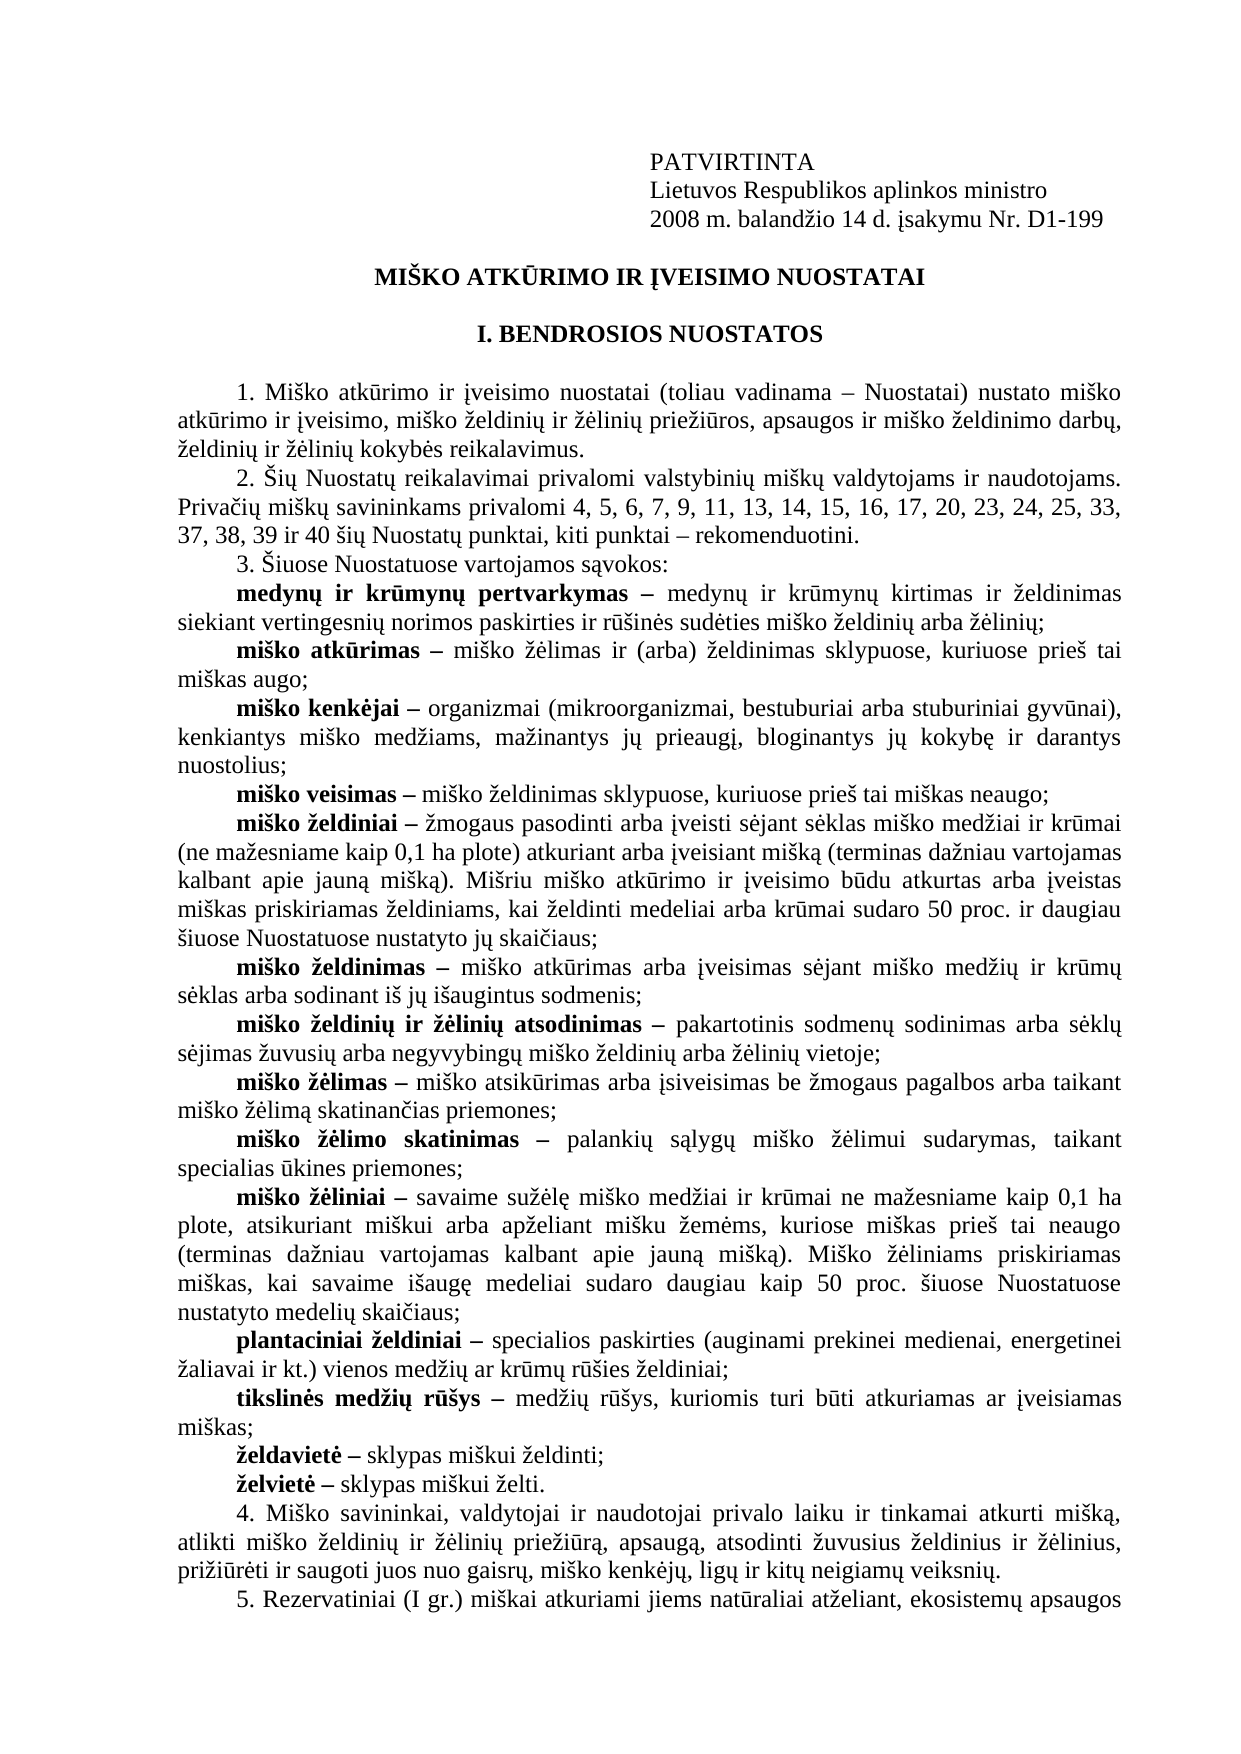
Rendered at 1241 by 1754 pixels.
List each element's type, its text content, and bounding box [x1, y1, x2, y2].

text želvietė – sklypas miškui želti. [177, 1469, 1122, 1498]
text miško želdinimas – miško atkūrimas arba įveisimas sėjant miško medžių ir krūmų sėklas arba sodinant iš jų išaugintus sodmenis; [177, 952, 1122, 1009]
text miško žėliniai – savaime sužėlę miško medžiai ir krūmai ne mažesniame kaip 0,1 ha plote, atsikuriant miškui arba apželiant mišku žemėms, kuriose miškas prieš tai neaugo (terminas dažniau vartojamas kalbant apie jauną mišką). Miško žėliniams priskiriamas miškas, kai savaime išaugę medeliai sudaro daugiau kaip 50 proc. šiuose Nuostatuose nustatyto medelių skaičiaus; [177, 1182, 1122, 1326]
text miško žėlimo skatinimas – palankių sąlygų miško žėlimui sudarymas, taikant specialias ūkines priemones; [177, 1124, 1122, 1182]
text miško kenkėjai – organizmai (mikroorganizmai, bestuburiai arba stuburiniai gyvūnai), kenkiantys miško medžiams, mažinantys jų prieaugį, bloginantys jų kokybę ir darantys nuostolius; [177, 693, 1122, 779]
text miško veisimas – miško želdinimas sklypuose, kuriuose prieš tai miškas neaugo; [177, 779, 1122, 808]
text 1. Miško atkūrimo ir įveisimo nuostatai (toliau vadinama – Nuostatai) nustato miško atkūrimo ir įveisimo, miško želdinių ir žėlinių priežiūros, apsaugos ir miško želdinimo darbų, želdinių ir žėlinių kokybės reikalavimus. [177, 377, 1122, 463]
text 3. Šiuose Nuostatuose vartojamos sąvokos: [177, 549, 1122, 578]
text plantaciniai želdiniai – specialios paskirties (auginami prekinei medienai, energetinei žaliavai ir kt.) vienos medžių ar krūmų rūšies želdiniai; [177, 1326, 1122, 1383]
text želdavietė – sklypas miškui želdinti; [177, 1441, 1122, 1469]
text 5. Rezervatiniai (I gr.) miškai atkuriami jiems natūraliai atželiant, ekosistemų apsaugos [177, 1584, 1122, 1613]
text I. BENDROSIOS NUOSTATOS [177, 319, 1122, 348]
text miško želdinių ir žėlinių atsodinimas – pakartotinis sodmenų sodinimas arba sėklų sėjimas žuvusių arba negyvybingų miško želdinių arba žėlinių vietoje; [177, 1009, 1122, 1067]
text miško atkūrimas – miško žėlimas ir (arba) želdinimas sklypuose, kuriuose prieš tai miškas augo; [177, 636, 1122, 693]
text 4. Miško savininkai, valdytojai ir naudotojai privalo laiku ir tinkamai atkurti mišką, atlikti miško želdinių ir žėlinių priežiūrą, apsaugą, atsodinti žuvusius želdinius ir žėlinius, prižiūrėti ir saugoti juos nuo gaisrų, miško kenkėjų, ligų ir kitų neigiamų veiksnių. [177, 1498, 1122, 1584]
text PATVIRTINTA [649, 147, 1122, 176]
text medynų ir krūmynų pertvarkymas – medynų ir krūmynų kirtimas ir želdinimas siekiant vertingesnių norimos paskirties ir rūšinės sudėties miško želdinių arba žėlinių; [177, 578, 1122, 636]
text miško želdiniai – žmogaus pasodinti arba įveisti sėjant sėklas miško medžiai ir krūmai (ne mažesniame kaip 0,1 ha plote) atkuriant arba įveisiant mišką (terminas dažniau vartojamas kalbant apie jauną mišką). Mišriu miško atkūrimo ir įveisimo būdu atkurtas arba įveistas miškas priskiriamas želdiniams, kai želdinti medeliai arba krūmai sudaro 50 proc. ir daugiau šiuose Nuostatuose nustatyto jų skaičiaus; [177, 808, 1122, 952]
text 2. Šių Nuostatų reikalavimai privalomi valstybinių miškų valdytojams ir naudotojams. Privačių miškų savininkams privalomi 4, 5, 6, 7, 9, 11, 13, 14, 15, 16, 17, 20, 23, 24, 25, 33, 37, 38, 39 ir 40 šių Nuostatų punktai, kiti punktai – rekomenduotini. [177, 463, 1122, 549]
text miško žėlimas – miško atsikūrimas arba įsiveisimas be žmogaus pagalbos arba taikant miško žėlimą skatinančias priemones; [177, 1067, 1122, 1124]
text tikslinės medžių rūšys – medžių rūšys, kuriomis turi būti atkuriamas ar įveisiamas miškas; [177, 1383, 1122, 1441]
text MIŠKO ATKŪRIMO IR ĮVEISIMO NUOSTATAI [177, 262, 1122, 291]
text Lietuvos Respublikos aplinkos ministro 2008 m. balandžio 14 d. įsakymu Nr. D1-199 [649, 176, 1122, 233]
